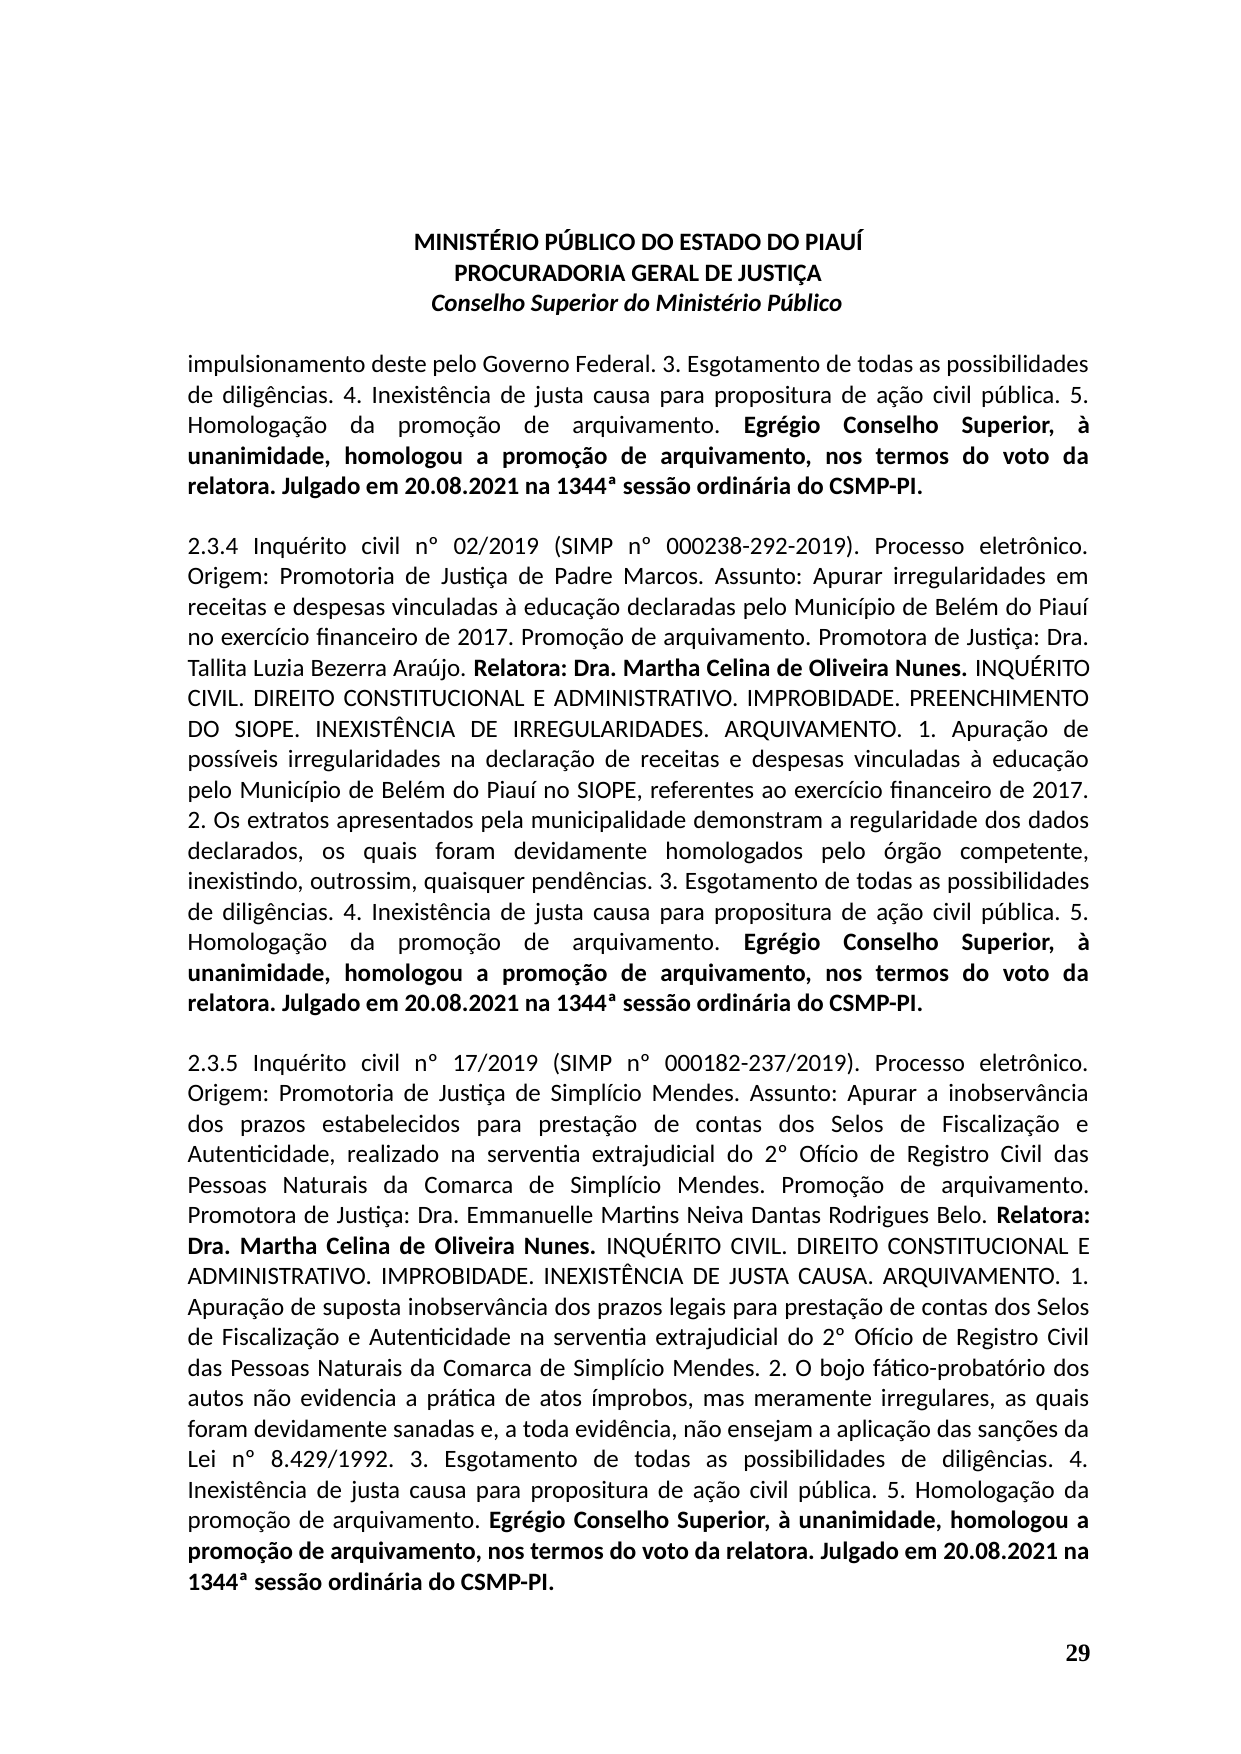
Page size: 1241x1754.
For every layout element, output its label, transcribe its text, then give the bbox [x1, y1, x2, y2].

text 2.3.5 Inquérito civil nº 17/2019 (SIMP nº 000182-237/2019). Processo eletrônico. Origem: Promotoria de Justiça de Simplício Mendes. Assunto: Apurar a inobservância dos prazos estabelecidos para prestação de contas dos Selos de Fiscalização e Autenticidade, realizado na serventia extrajudicial do 2º Ofício de Registro Civil das Pessoas Naturais da Comarca de Simplício Mendes. Promoção de arquivamento. Promotora de Justiça: Dra. Emmanuelle Martins Neiva Dantas Rodrigues Belo. Relatora: Dra. Martha Celina de Oliveira Nunes. INQUÉRITO CIVIL. DIREITO CONSTITUCIONAL E ADMINISTRATIVO. IMPROBIDADE. INEXISTÊNCIA DE JUSTA CAUSA. ARQUIVAMENTO. 1. Apuração de suposta inobservância dos prazos legais para prestação de contas dos Selos de Fiscalização e Autenticidade na serventia extrajudicial do 2º Ofício de Registro Civil das Pessoas Naturais da Comarca de Simplício Mendes. 2. O bojo fático-probatório dos autos não evidencia a prática de atos ímprobos, mas meramente irregulares, as quais foram devidamente sanadas e, a toda evidência, não ensejam a aplicação das sanções da Lei nº 8.429/1992. 3. Esgotamento de todas as possibilidades de diligências. 4. Inexistência de justa causa para propositura de ação civil pública. 5. Homologação da promoção de arquivamento. Egrégio Conselho Superior, à unanimidade, homologou a promoção de arquivamento, nos termos do voto da relatora. Julgado em 20.08.2021 na 1344ª sessão ordinária do CSMP-PI. [187, 1047, 1090, 1596]
text 2.3.4 Inquérito civil nº 02/2019 (SIMP nº 000238-292-2019). Processo eletrônico. Origem: Promotoria de Justiça de Padre Marcos. Assunto: Apurar irregularidades em receitas e despesas vinculadas à educação declaradas pelo Município de Belém do Piauí no exercício financeiro de 2017. Promoção de arquivamento. Promotora de Justiça: Dra. Tallita Luzia Bezerra Araújo. Relatora: Dra. Martha Celina de Oliveira Nunes. INQUÉRITO CIVIL. DIREITO CONSTITUCIONAL E ADMINISTRATIVO. IMPROBIDADE. PREENCHIMENTO DO SIOPE. INEXISTÊNCIA DE IRREGULARIDADES. ARQUIVAMENTO. 1. Apuração de possíveis irregularidades na declaração de receitas e despesas vinculadas à educação pelo Município de Belém do Piauí no SIOPE, referentes ao exercício financeiro de 2017. 2. Os extratos apresentados pela municipalidade demonstram a regularidade dos dados declarados, os quais foram devidamente homologados pelo órgão competente, inexistindo, outrossim, quaisquer pendências. 3. Esgotamento de todas as possibilidades de diligências. 4. Inexistência de justa causa para propositura de ação civil pública. 5. Homologação da promoção de arquivamento. Egrégio Conselho Superior, à unanimidade, homologou a promoção de arquivamento, nos termos do voto da relatora. Julgado em 20.08.2021 na 1344ª sessão ordinária do CSMP-PI. [187, 530, 1090, 1018]
text impulsionamento deste pelo Governo Federal. 3. Esgotamento de todas as possibilidades de diligências. 4. Inexistência de justa causa para propositura de ação civil pública. 5. Homologação da promoção de arquivamento. Egrégio Conselho Superior, à unanimidade, homologou a promoção de arquivamento, nos termos do voto da relatora. Julgado em 20.08.2021 na 1344ª sessão ordinária do CSMP-PI. [187, 348, 1090, 501]
